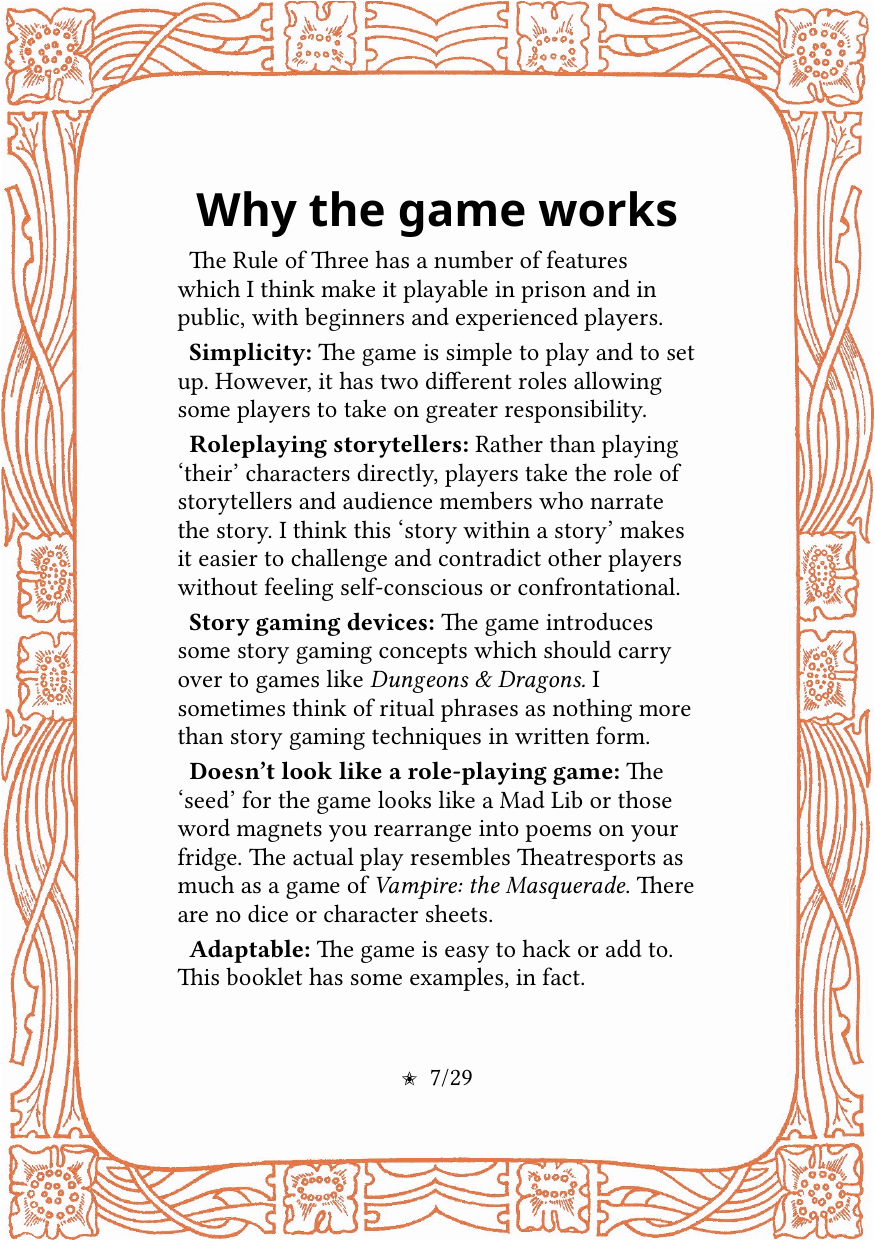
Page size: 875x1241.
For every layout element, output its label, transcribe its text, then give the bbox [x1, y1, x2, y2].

text Simplicity: The game is simple to play and to set up. However, it has two different roles allowing some players to take on greater responsibility. [177, 338, 697, 424]
text Adaptable: The game is easy to hack or add to. This booklet has some examples, in fact. [177, 935, 697, 992]
text The Rule of Three has a number of features which I think make it playable in prison and in public, with beginners and experienced players. [177, 246, 697, 332]
text Story gaming devices: The game introduces some story gaming concepts which should carry over to games like Dungeons & Dragons. I sometimes think of ritual phrases as nothing more than story gaming techniques in written form. [177, 608, 697, 751]
picture [1, 1, 874, 1240]
text Roleplaying storytellers: Rather than playing ‘their’ characters directly, players take the role of storytellers and audience members who narrate the story. I think this ‘story within a story’ makes it easier to challenge and contradict other players without feeling self-conscious or confrontational. [177, 430, 697, 602]
text Doesn’t look like a role-playing game: The ‘seed’ for the game looks like a Mad Lib or those word magnets you rearrange into poems on your fridge. The actual play resembles Theatresports as much as a game of Vampire: the Masquerade. There are no dice or character sheets. [177, 757, 697, 928]
subtitle Why the game works [177, 177, 697, 240]
